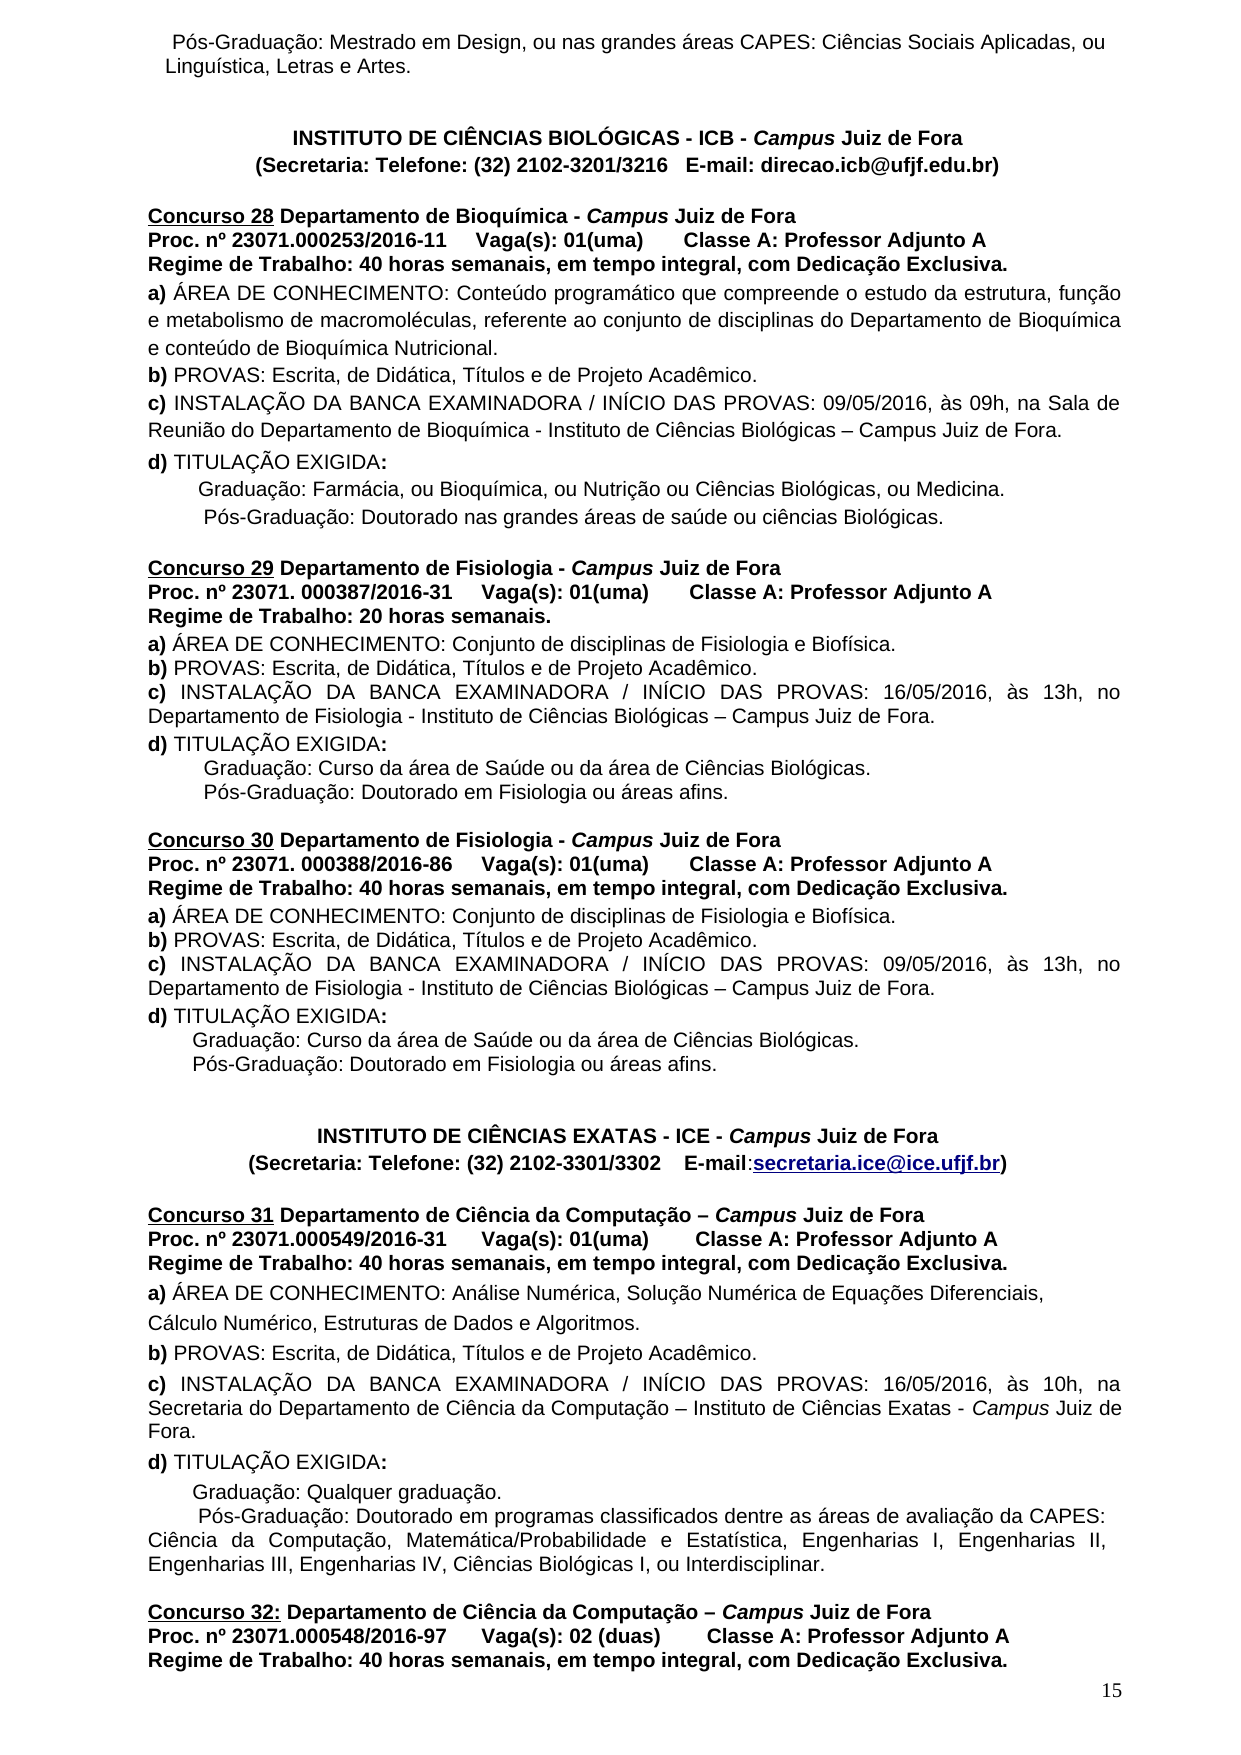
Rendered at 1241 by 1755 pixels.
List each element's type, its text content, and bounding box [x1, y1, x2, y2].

text Cálculo Numérico, Estruturas de Dados e Algoritmos. [148, 1311, 1107, 1335]
text a) ÁREA DE CONHECIMENTO: Análise Numérica, Solução Numérica de Equações Diferenciais, [148, 1281, 1107, 1305]
text Concurso 30 Departamento de Fisiologia - Campus Juiz de Fora [148, 828, 1107, 852]
text Concurso 28 Departamento de Bioquímica - Campus Juiz de Fora [148, 204, 1107, 228]
text c) INSTALAÇÃO DA BANCA EXAMINADORA / INÍCIO DAS PROVAS: 09/05/2016, às 09h, na Sala de Reunião do Departamento de Bioquímica - Instituto de Ciências Biológicas – Campus Juiz de Fora. [148, 390, 1122, 442]
text d) TITULAÇÃO EXIGIDA: [148, 1449, 1122, 1473]
text Pós-Graduação: Doutorado em Fisiologia ou áreas afins. [192, 1052, 1122, 1076]
text Regime de Trabalho: 20 horas semanais. [148, 604, 1107, 628]
text Regime de Trabalho: 40 horas semanais, em tempo integral, com Dedicação Exclusiva. [148, 876, 1107, 900]
text Pós-Graduação: Doutorado em Fisiologia ou áreas afins. [192, 780, 1122, 804]
text a) ÁREA DE CONHECIMENTO: Conteúdo programático que compreende o estudo da estrutura, função e metabolismo de macromoléculas, referente ao conjunto de disciplinas do Departamento de Bioquímica e conteúdo de Bioquímica Nutricional. [148, 280, 1122, 359]
text Proc. nº 23071.000548/2016-97 Vaga(s): 02 (duas) Classe A: Professor Adjunto A [148, 1623, 1107, 1647]
text Pós-Graduação: Doutorado nas grandes áreas de saúde ou ciências Biológicas. [192, 504, 1122, 528]
text c) INSTALAÇÃO DA BANCA EXAMINADORA / INÍCIO DAS PROVAS: 09/05/2016, às 13h, no Departamento de Fisiologia - Instituto de Ciências Biológicas – Campus Juiz de Fora. [148, 952, 1122, 1000]
text Proc. nº 23071. 000388/2016-86 Vaga(s): 01(uma) Classe A: Professor Adjunto A [148, 852, 1107, 876]
text Concurso 31 Departamento de Ciência da Computação – Campus Juiz de Fora [148, 1203, 1107, 1227]
text b) PROVAS: Escrita, de Didática, Títulos e de Projeto Acadêmico. [148, 928, 1107, 952]
text Pós-Graduação: Mestrado em Design, ou nas grandes áreas CAPES: Ciências Sociais Aplicadas, ou [148, 29, 1107, 53]
text d) TITULAÇÃO EXIGIDA: [148, 449, 1122, 473]
text c) INSTALAÇÃO DA BANCA EXAMINADORA / INÍCIO DAS PROVAS: 16/05/2016, às 10h, na Secretaria do Departamento de Ciência da Computação – Instituto de Ciências Exatas - Campus Juiz de Fora. [148, 1371, 1122, 1443]
text Graduação: Qualquer graduação. [192, 1480, 1122, 1504]
text Concurso 32: Departamento de Ciência da Computação – Campus Juiz de Fora [148, 1599, 1107, 1623]
text c) INSTALAÇÃO DA BANCA EXAMINADORA / INÍCIO DAS PROVAS: 16/05/2016, às 13h, no Departamento de Fisiologia - Instituto de Ciências Biológicas – Campus Juiz de Fora. [148, 680, 1122, 728]
text (Secretaria: Telefone: (32) 2102-3201/3216 E-mail: direcao.icb@ufjf.edu.br) [148, 153, 1107, 177]
text Proc. nº 23071.000549/2016-31 Vaga(s): 01(uma) Classe A: Professor Adjunto A [148, 1227, 1107, 1251]
text d) TITULAÇÃO EXIGIDA: [148, 732, 1122, 756]
text Proc. nº 23071. 000387/2016-31 Vaga(s): 01(uma) Classe A: Professor Adjunto A [148, 580, 1107, 604]
text Concurso 29 Departamento de Fisiologia - Campus Juiz de Fora [148, 556, 1107, 580]
text Graduação: Curso da área de Saúde ou da área de Ciências Biológicas. [192, 1028, 1122, 1052]
text Regime de Trabalho: 40 horas semanais, em tempo integral, com Dedicação Exclusiva. [148, 252, 1107, 276]
text b) PROVAS: Escrita, de Didática, Títulos e de Projeto Acadêmico. [148, 1341, 1122, 1365]
text Proc. nº 23071.000253/2016-11 Vaga(s): 01(uma) Classe A: Professor Adjunto A [148, 228, 1107, 252]
text Regime de Trabalho: 40 horas semanais, em tempo integral, com Dedicação Exclusiva. [148, 1251, 1107, 1274]
text INSTITUTO DE CIÊNCIAS EXATAS - ICE - Campus Juiz de Fora [148, 1124, 1107, 1148]
text Regime de Trabalho: 40 horas semanais, em tempo integral, com Dedicação Exclusiva. [148, 1647, 1107, 1671]
text b) PROVAS: Escrita, de Didática, Títulos e de Projeto Acadêmico. [148, 656, 1107, 680]
text b) PROVAS: Escrita, de Didática, Títulos e de Projeto Acadêmico. [148, 363, 1107, 387]
text Graduação: Farmácia, ou Bioquímica, ou Nutrição ou Ciências Biológicas, ou Medicina. [192, 477, 1122, 501]
text Linguística, Letras e Artes. [148, 53, 1107, 77]
text a) ÁREA DE CONHECIMENTO: Conjunto de disciplinas de Fisiologia e Biofísica. [148, 632, 1122, 656]
text d) TITULAÇÃO EXIGIDA: [148, 1004, 1122, 1028]
text a) ÁREA DE CONHECIMENTO: Conjunto de disciplinas de Fisiologia e Biofísica. [148, 904, 1122, 928]
text Pós-Graduação: Doutorado em programas classificados dentre as áreas de avaliação da CAPES: Ciência da Computação, Matemática/Probabilidade e Estatística, Engenharias I, Engenharias II, Engenharias III, Engenharias IV, Ciências Biológicas I, ou Interdisciplinar. [148, 1504, 1107, 1576]
text Graduação: Curso da área de Saúde ou da área de Ciências Biológicas. [192, 756, 1122, 780]
text (Secretaria: Telefone: (32) 2102-3301/3302 E-mail:secretaria.ice@ice.ufjf.br) [148, 1151, 1107, 1175]
text INSTITUTO DE CIÊNCIAS BIOLÓGICAS - ICB - Campus Juiz de Fora [148, 125, 1107, 149]
